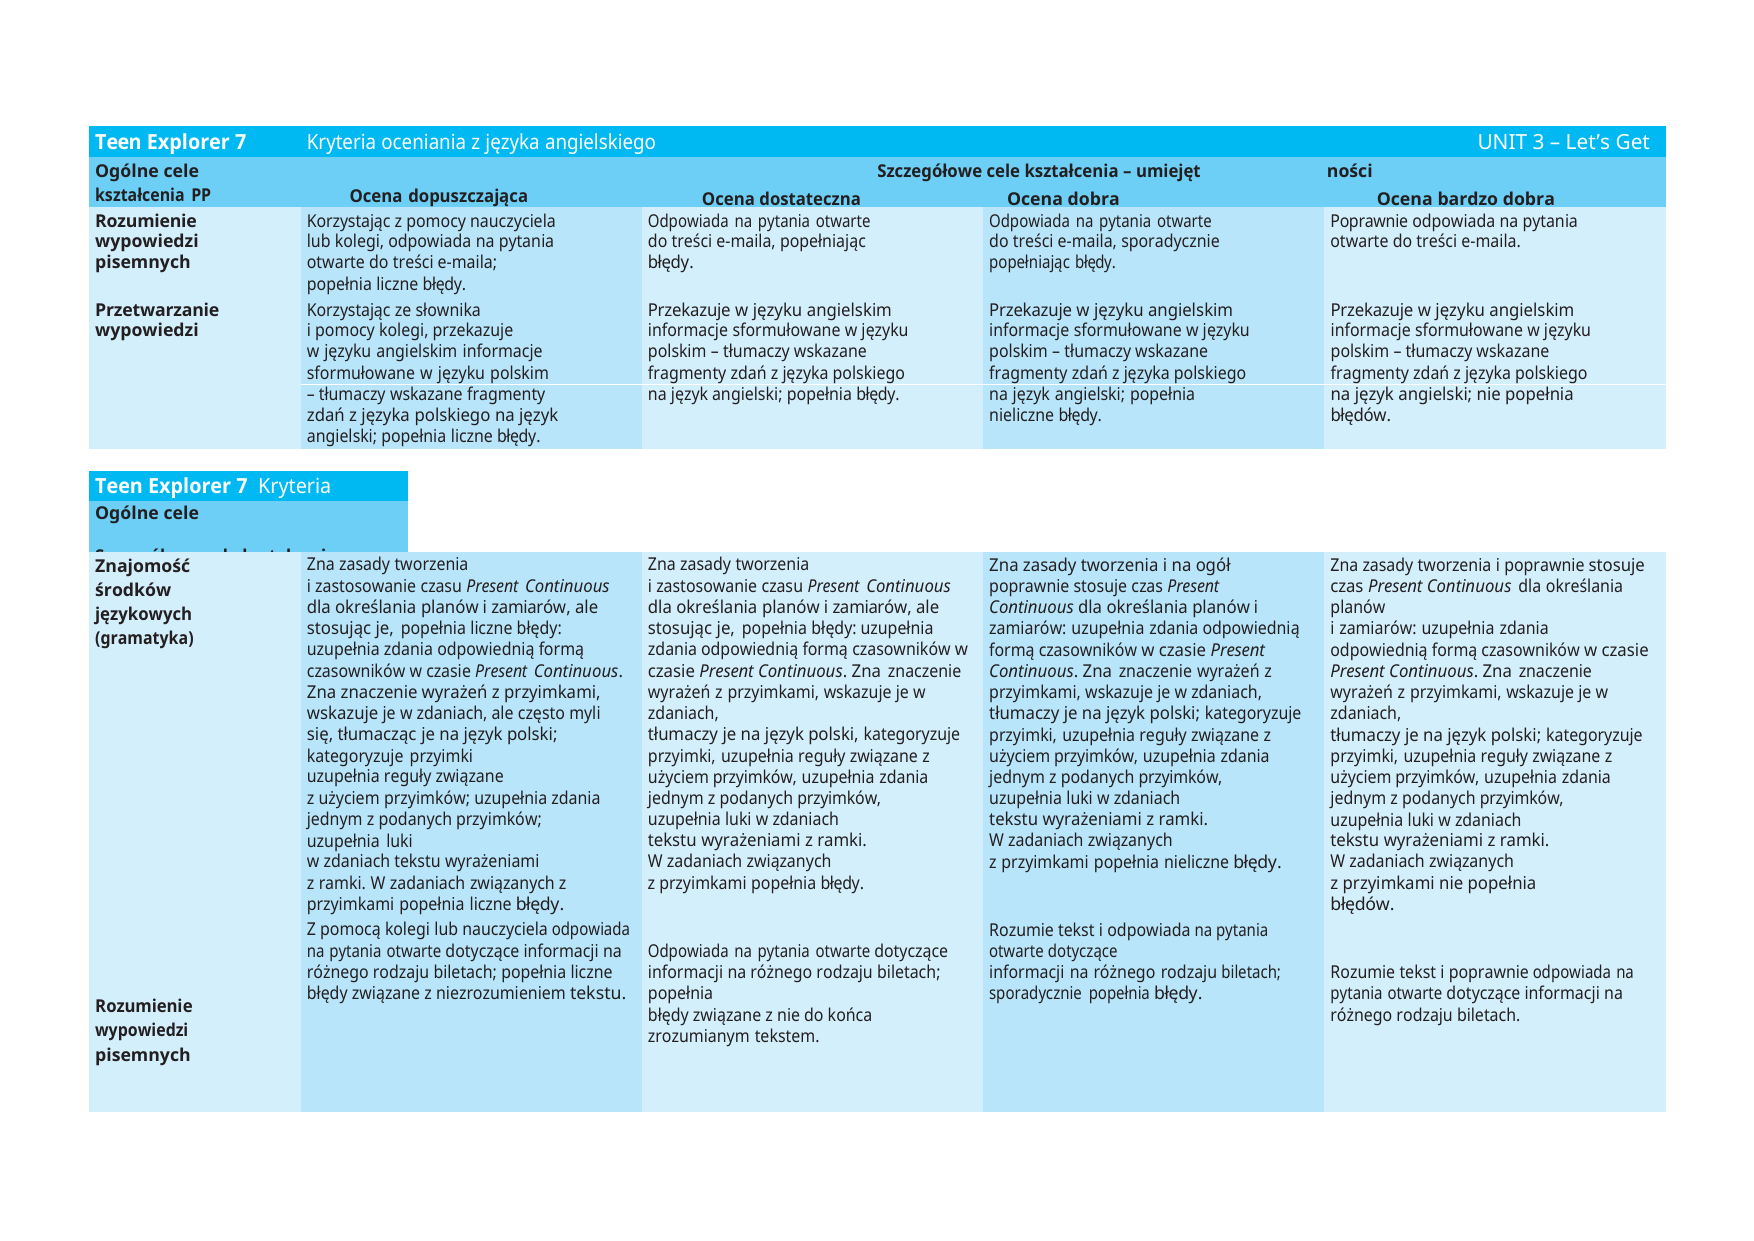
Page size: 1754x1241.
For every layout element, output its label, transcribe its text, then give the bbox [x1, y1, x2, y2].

table_cell polskim – tłumaczy wskazane [1324, 342, 1666, 363]
table_cell Korzystając z pomocy nauczyciela [301, 207, 642, 232]
table_cell popełniając błędy. [983, 253, 1324, 274]
table_cell błędów. [1324, 406, 1666, 449]
table_cell [642, 274, 983, 298]
table_cell i pomocy kolegi, przekazuje [301, 321, 642, 342]
table_cell błędy. [642, 253, 983, 274]
table_cell Korzystając ze słownika [301, 298, 642, 321]
table_cell Rozumienie [89, 207, 301, 232]
table_cell fragmenty zdań z języka polskiego [983, 363, 1324, 384]
table_cell otwarte do treści e-maila; [301, 253, 642, 274]
table_header Kryteria oceniania z języka angielskiego [301, 126, 1324, 157]
table_cell Znajomość środków językowych (gramatyka) Rozumienie wypowiedzi pisemnych [89, 552, 301, 1112]
table_cell wypowiedzi [89, 321, 301, 449]
table_cell Przetwarzanie [89, 298, 301, 321]
table_cell nieliczne błędy. [983, 406, 1324, 449]
table_cell wypowiedzi [89, 232, 301, 253]
table_cell na język angielski; popełnia [983, 385, 1324, 406]
table_header UNIT 3 – Let’s Get Together VOCABULARY [1324, 126, 1666, 157]
table_cell angielski; popełnia liczne błędy. [301, 427, 642, 449]
table_cell polskim – tłumaczy wskazane [983, 342, 1324, 363]
table_cell [89, 274, 301, 298]
table_cell Ocena dopuszczająca [301, 157, 642, 207]
table_cell Odpowiada na pytania otwarte [642, 207, 983, 232]
table_cell lub kolegi, odpowiada na pytania [301, 232, 642, 253]
table_cell Przekazuje w języku angielskim [983, 298, 1324, 321]
table_cell Zna zasady tworzenia i na ogół poprawnie stosuje czas Present Continuous dla określania planów i zamiarów: uzupełnia zdania odpowiednią formą czasowników w czasie Present Continuous. Zna znaczenie wyrażeń z przyimkami, wskazuje je w zdaniach, tłumaczy je na język polski; kategoryzuje przyimki, uzupełnia reguły związane z użyciem przyimków, uzupełnia zdania jednym z podanych przyimków, uzupełnia luki w zdaniach tekstu wyrażeniami z ramki. W zadaniach związanych z przyimkami popełnia nieliczne błędy. Rozumie tekst i odpowiada na pytania otwarte dotyczące informacji na różnego rodzaju biletach; sporadycznie popełnia błędy. [983, 552, 1324, 1112]
table_cell Ogólne cele kształcenia PP [89, 157, 301, 207]
table_cell w języku angielskim informacje [301, 342, 642, 363]
table_cell informacje sformułowane w języku [1324, 321, 1666, 342]
table_cell – tłumaczy wskazane fragmenty [301, 385, 642, 406]
table_cell pisemnych [89, 253, 301, 274]
table_cell do treści e-maila, sporadycznie [983, 232, 1324, 253]
table_cell Poprawnie odpowiada na pytania [1324, 207, 1666, 232]
table_cell fragmenty zdań z języka polskiego [1324, 363, 1666, 384]
table_header Teen Explorer 7 [89, 126, 301, 157]
table_cell Przekazuje w języku angielskim [1324, 298, 1666, 321]
table_cell Przekazuje w języku angielskim [642, 298, 983, 321]
table_cell [1324, 274, 1666, 298]
table_cell na język angielski; nie popełnia [1324, 385, 1666, 406]
table_cell polskim – tłumaczy wskazane [642, 342, 983, 363]
table_cell Odpowiada na pytania otwarte [983, 207, 1324, 232]
table_cell [1324, 253, 1666, 274]
table_cell Ogólne cele Szczegółowe cele kształcenia – umiejętności kształcenia PP Ocena dopuszczająca Ocena dostateczna Ocena dobra Ocena bardzo dobra Ocena celująca [89, 501, 408, 552]
table_cell fragmenty zdań z języka polskiego [642, 363, 983, 384]
table_cell do treści e-maila, popełniając [642, 232, 983, 253]
table_cell popełnia liczne błędy. [301, 274, 642, 298]
table_cell [983, 274, 1324, 298]
table_cell informacje sformułowane w języku [642, 321, 983, 342]
table_cell na język angielski; popełnia błędy. [642, 385, 983, 449]
table_cell zdań z języka polskiego na język [301, 406, 642, 427]
table_cell otwarte do treści e-maila. [1324, 232, 1666, 253]
table_cell Zna zasady tworzenia i zastosowanie czasu Present Continuous dla określania planów i zamiarów, ale stosując je, popełnia liczne błędy: uzupełnia zdania odpowiednią formą czasowników w czasie Present Continuous. Zna znaczenie wyrażeń z przyimkami, wskazuje je w zdaniach, ale często myli się, tłumacząc je na język polski; kategoryzuje przyimki uzupełnia reguły związane z użyciem przyimków; uzupełnia zdania jednym z podanych przyimków; uzupełnia luki w zdaniach tekstu wyrażeniami z ramki. W zadaniach związanych z przyimkami popełnia liczne błędy. Z pomocą kolegi lub nauczyciela odpowiada na pytania otwarte dotyczące informacji na różnego rodzaju biletach; popełnia liczne błędy związane z niezrozumieniem tekstu. [301, 552, 642, 1112]
table_cell sformułowane w języku polskim [301, 363, 642, 384]
table_cell Zna zasady tworzenia i zastosowanie czasu Present Continuous dla określania planów i zamiarów, ale stosując je, popełnia błędy: uzupełnia zdania odpowiednią formą czasowników w czasie Present Continuous. Zna znaczenie wyrażeń z przyimkami, wskazuje je w zdaniach, tłumaczy je na język polski, kategoryzuje przyimki, uzupełnia reguły związane z użyciem przyimków, uzupełnia zdania jednym z podanych przyimków, uzupełnia luki w zdaniach tekstu wyrażeniami z ramki. W zadaniach związanych z przyimkami popełnia błędy. Odpowiada na pytania otwarte dotyczące informacji na różnego rodzaju biletach; popełnia błędy związane z nie do końca zrozumianym tekstem. [642, 552, 983, 1112]
table_cell Szczegółowe cele kształcenia – umiejęt Ocena dostateczna Ocena dobra [642, 157, 1324, 207]
table_cell Zna zasady tworzenia i poprawnie stosuje czas Present Continuous dla określania planów i zamiarów: uzupełnia zdania odpowiednią formą czasowników w czasie Present Continuous. Zna znaczenie wyrażeń z przyimkami, wskazuje je w zdaniach, tłumaczy je na język polski; kategoryzuje przyimki, uzupełnia reguły związane z użyciem przyimków, uzupełnia zdania jednym z podanych przyimków, uzupełnia luki w zdaniach tekstu wyrażeniami z ramki. W zadaniach związanych z przyimkami nie popełnia błędów. Rozumie tekst i poprawnie odpowiada na pytania otwarte dotyczące informacji na różnego rodzaju biletach. [1324, 552, 1666, 1112]
table_cell informacje sformułowane w języku [983, 321, 1324, 342]
table_header Teen Explorer 7 Kryteria oceniania z języka angielskiego UNIT 3 – Let’s Get Together GRAMMAR [89, 471, 408, 501]
table_cell ności Ocena bardzo dobra [1324, 157, 1666, 207]
